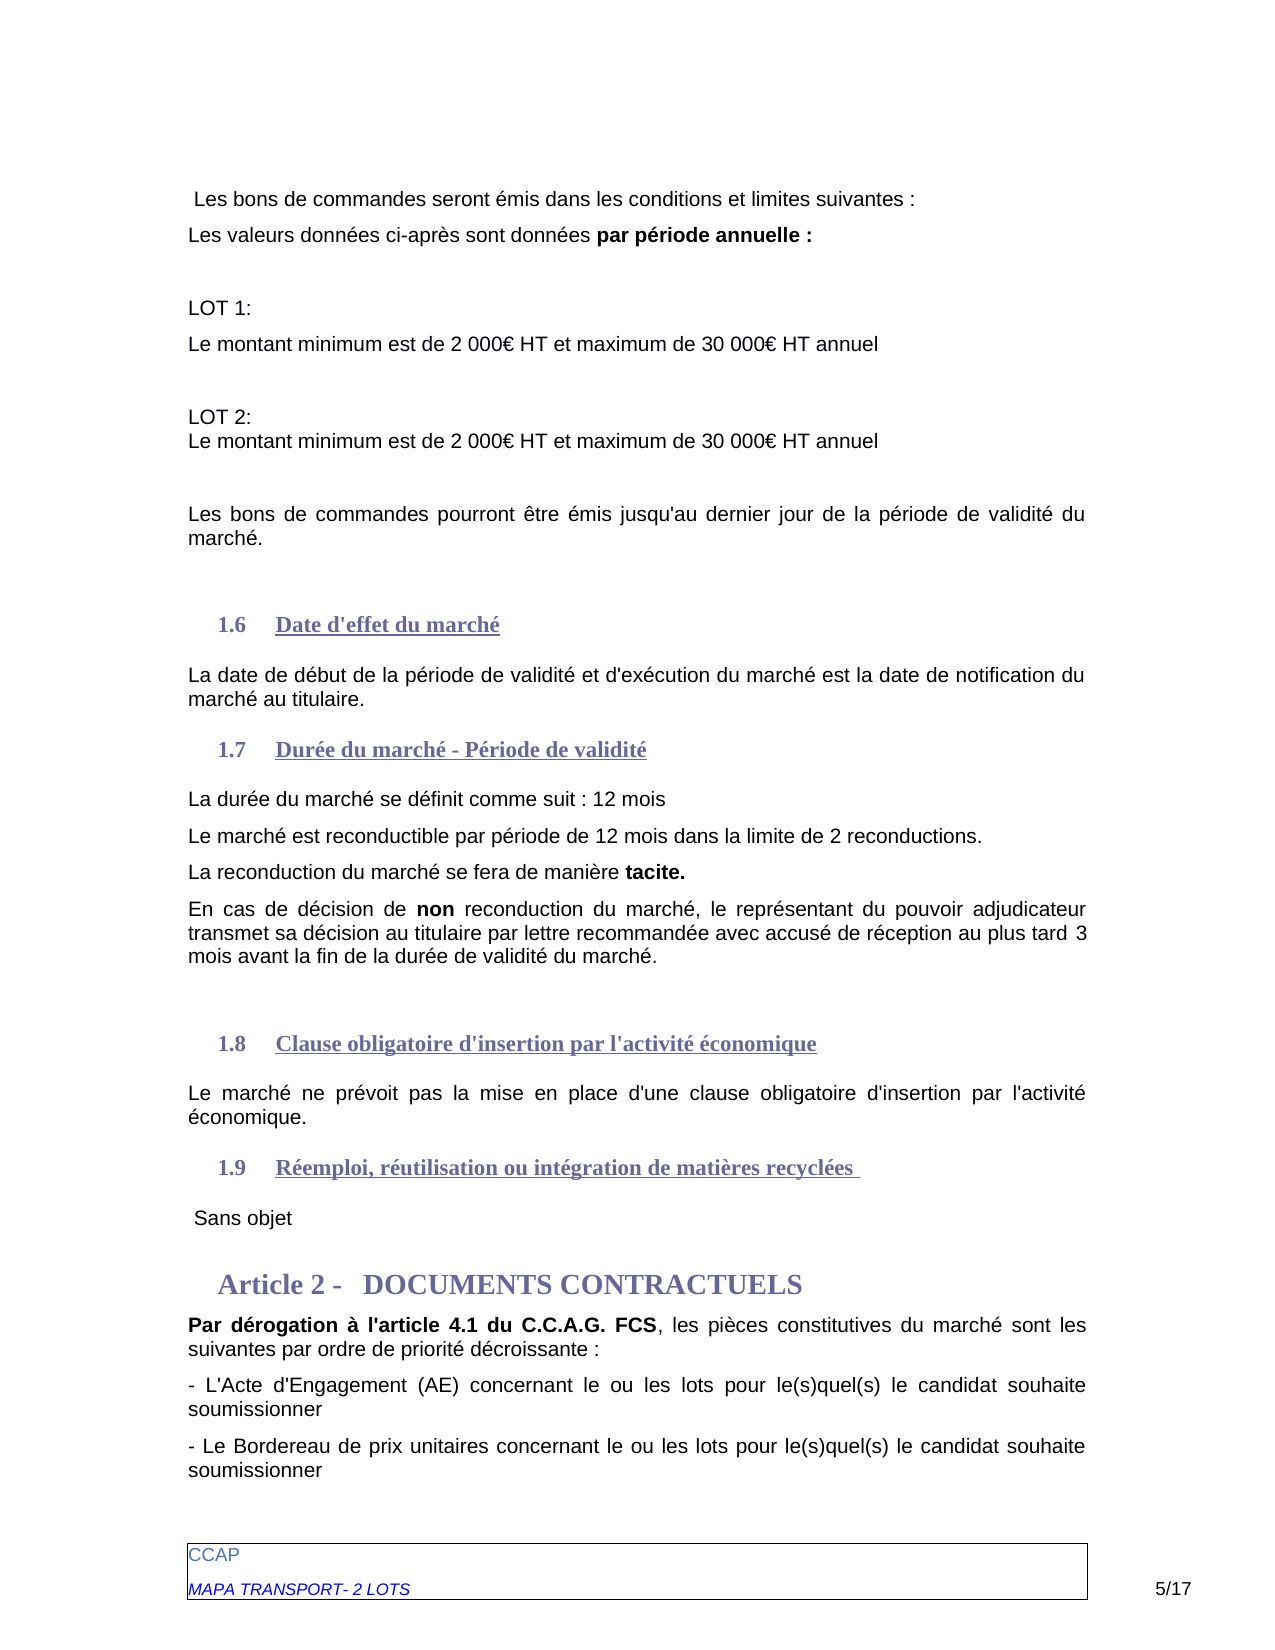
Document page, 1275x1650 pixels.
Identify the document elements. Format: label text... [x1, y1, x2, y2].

text La durée du marché se définit comme suit : 12 mois [188, 787, 1087, 811]
subtitle DOCUMENTS CONTRACTUELS [188, 1267, 1087, 1300]
text Le montant minimum est de 2 000€ HT et maximum de 30 000€ HT annuel [188, 429, 1087, 453]
text Par dérogation à l'article 4.1 du C.C.A.G. FCS, les pièces constitutives du marché sont les suivantes par ordre de priorité décroissante : [188, 1313, 1087, 1361]
text La reconduction du marché se fera de manière tacite. [188, 860, 1087, 884]
text LOT 2: [188, 405, 1087, 429]
text Les bons de commandes pourront être émis jusqu'au dernier jour de la période de validité du marché. [188, 502, 1087, 550]
text Sans objet [188, 1205, 1087, 1229]
text Les valeurs données ci-après sont données par période annuelle : [188, 223, 1087, 247]
text Le marché ne prévoit pas la mise en place d'une clause obligatoire d'insertion par l'activité économique. [188, 1081, 1087, 1129]
text Le marché est reconductible par période de 12 mois dans la limite de 2 reconductions. [188, 823, 1087, 847]
text La date de début de la période de validité et d'exécution du marché est la date de notification du marché au titulaire. [188, 663, 1087, 711]
text En cas de décision de non reconduction du marché, le représentant du pouvoir adjudicateur transmet sa décision au titulaire par lettre recommandée avec accusé de réception au plus tard 3 mois avant la fin de la durée de validité du marché. [188, 896, 1087, 968]
subtitle Clause obligatoire d'insertion par l'activité économique [188, 1030, 1087, 1056]
text LOT 1: [188, 296, 1087, 320]
subtitle Date d'effet du marché [188, 611, 1087, 638]
subtitle Réemploi, réutilisation ou intégration de matières recyclées [188, 1154, 1087, 1180]
text Les bons de commandes seront émis dans les conditions et limites suivantes : [188, 186, 1087, 210]
text - L'Acte d'Engagement (AE) concernant le ou les lots pour le(s)quel(s) le candidat souhaite soumissionner [188, 1373, 1087, 1421]
text Le montant minimum est de 2 000€ HT et maximum de 30 000€ HT annuel [188, 332, 1087, 356]
subtitle Durée du marché - Période de validité [188, 736, 1087, 762]
text - Le Bordereau de prix unitaires concernant le ou les lots pour le(s)quel(s) le candidat souhaite soumissionner [188, 1434, 1087, 1482]
